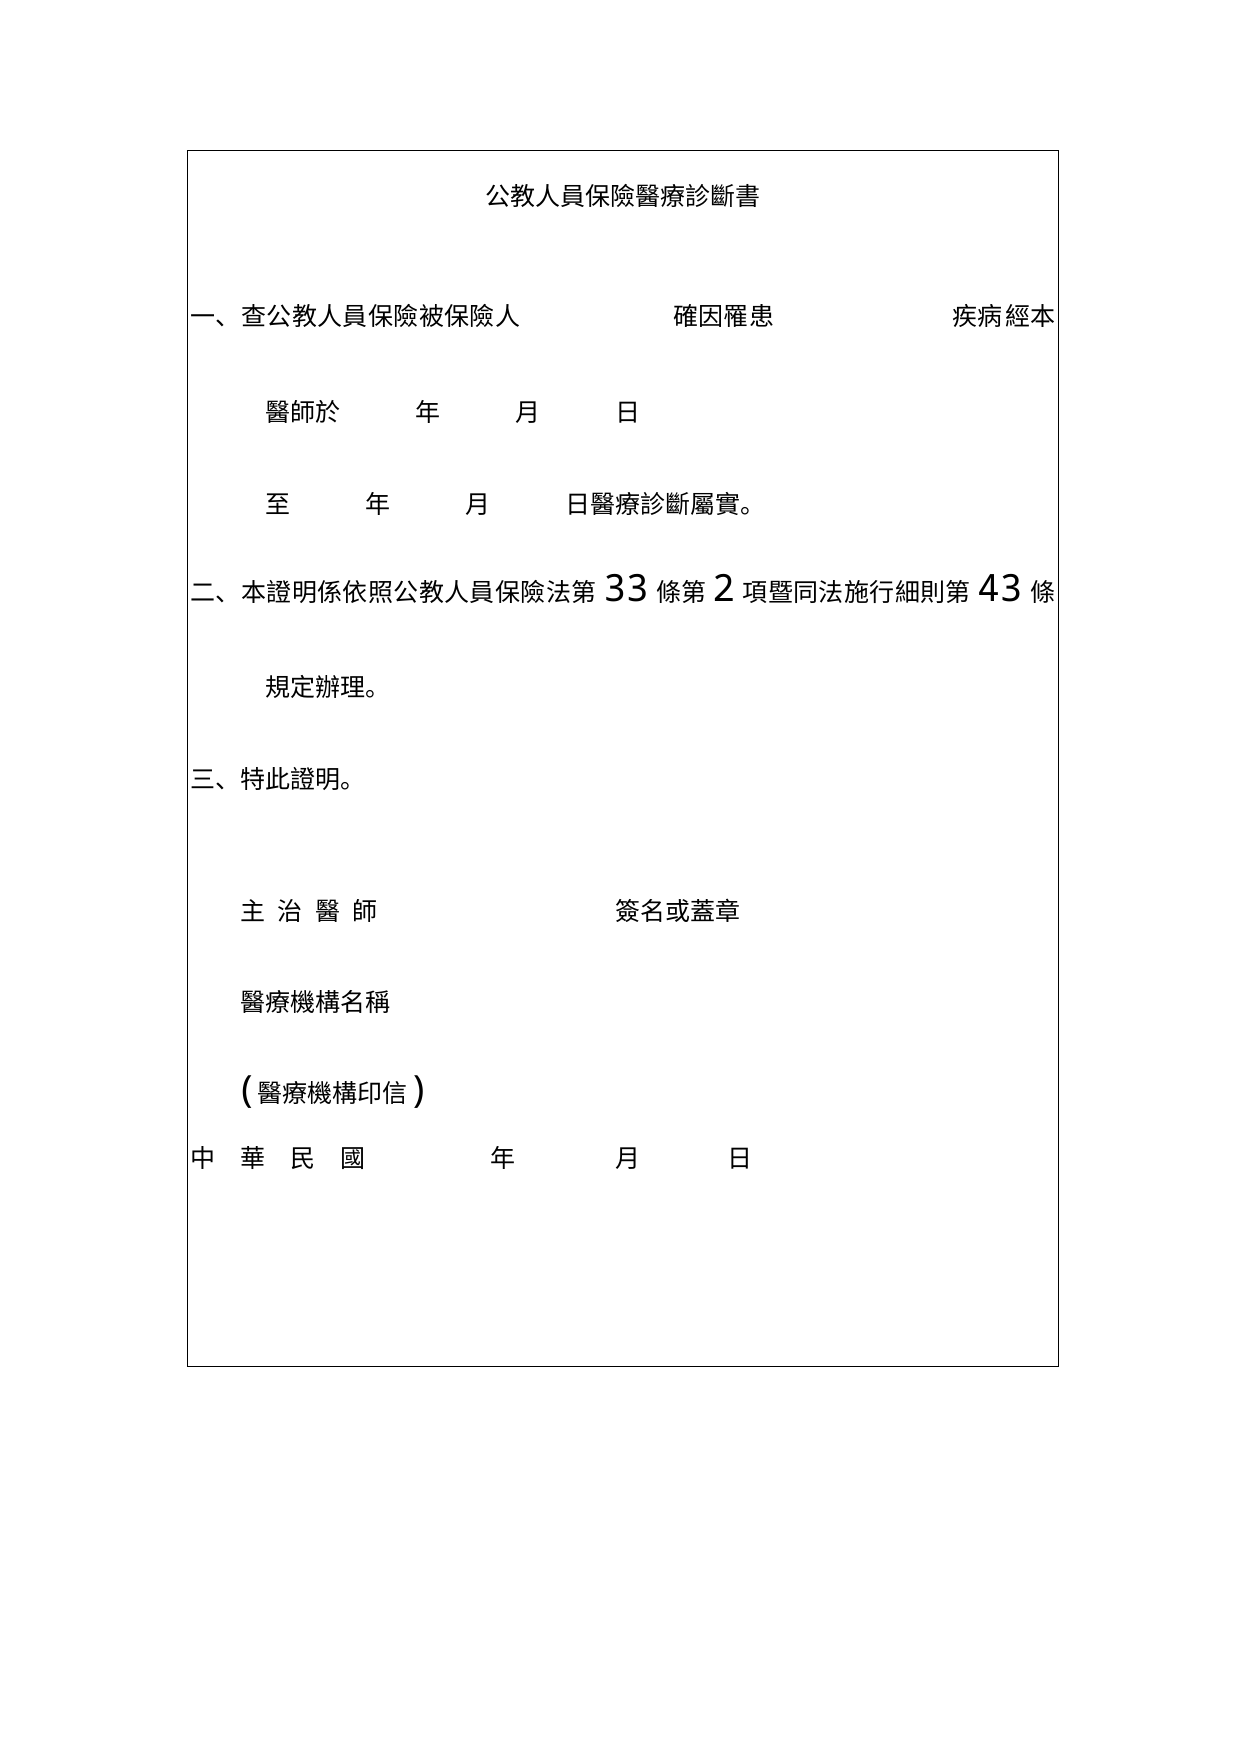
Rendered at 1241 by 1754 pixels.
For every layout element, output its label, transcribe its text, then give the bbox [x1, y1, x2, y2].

table_header 公教人員保險醫療診斷書 一、查公教人員保險被保險人 確因罹患 疾病經本醫師於 年 月 日 至 年 月 日醫療診斷屬實。 二、本證明係依照公教人員保險法第33條第2項暨同法施行細則第43條規定辦理。 三、特此證明。 主治醫師 簽名或蓋章 醫療機構名稱 (醫療機構印信) 中 華 民 國 年 月 日 [188, 151, 1058, 1366]
